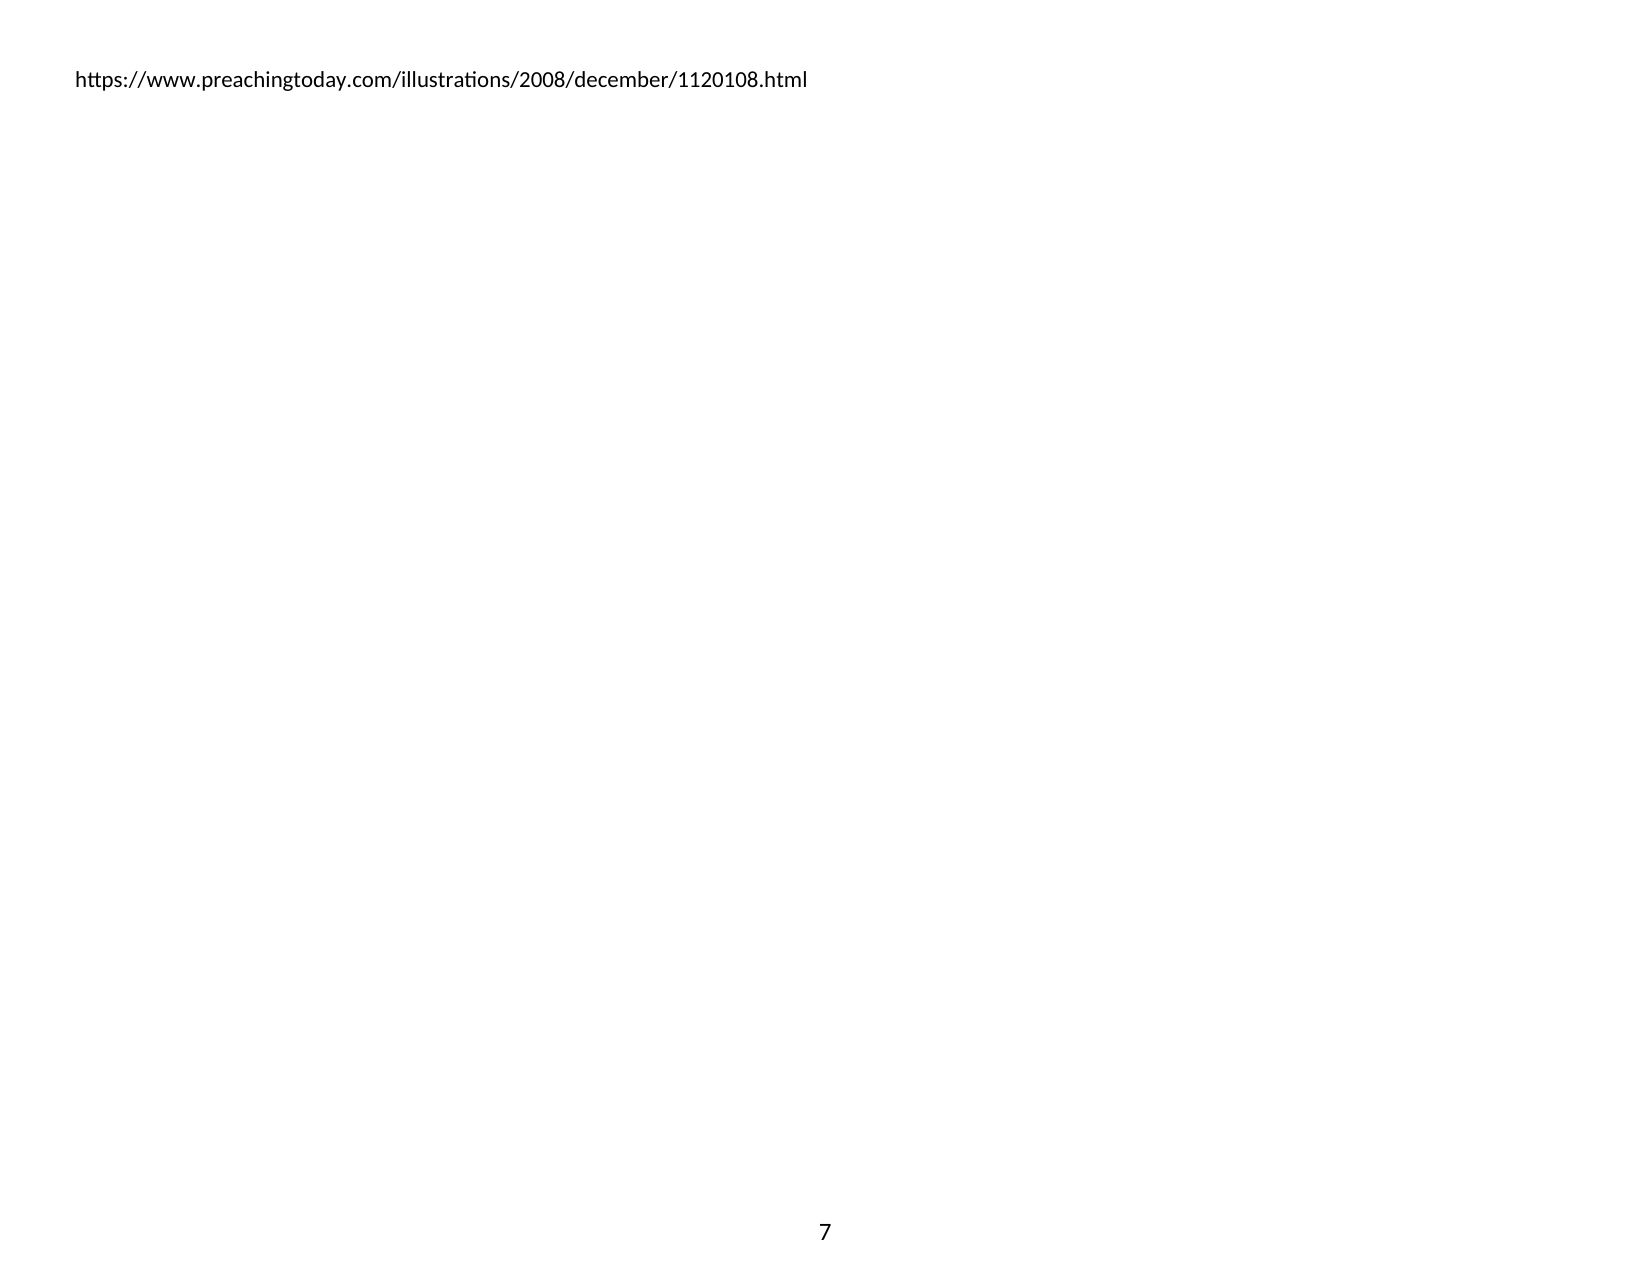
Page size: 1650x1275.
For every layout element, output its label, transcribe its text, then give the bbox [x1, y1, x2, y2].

text https://www.preachingtoday.com/illustrations/2008/december/1120108.html [75, 66, 1612, 93]
